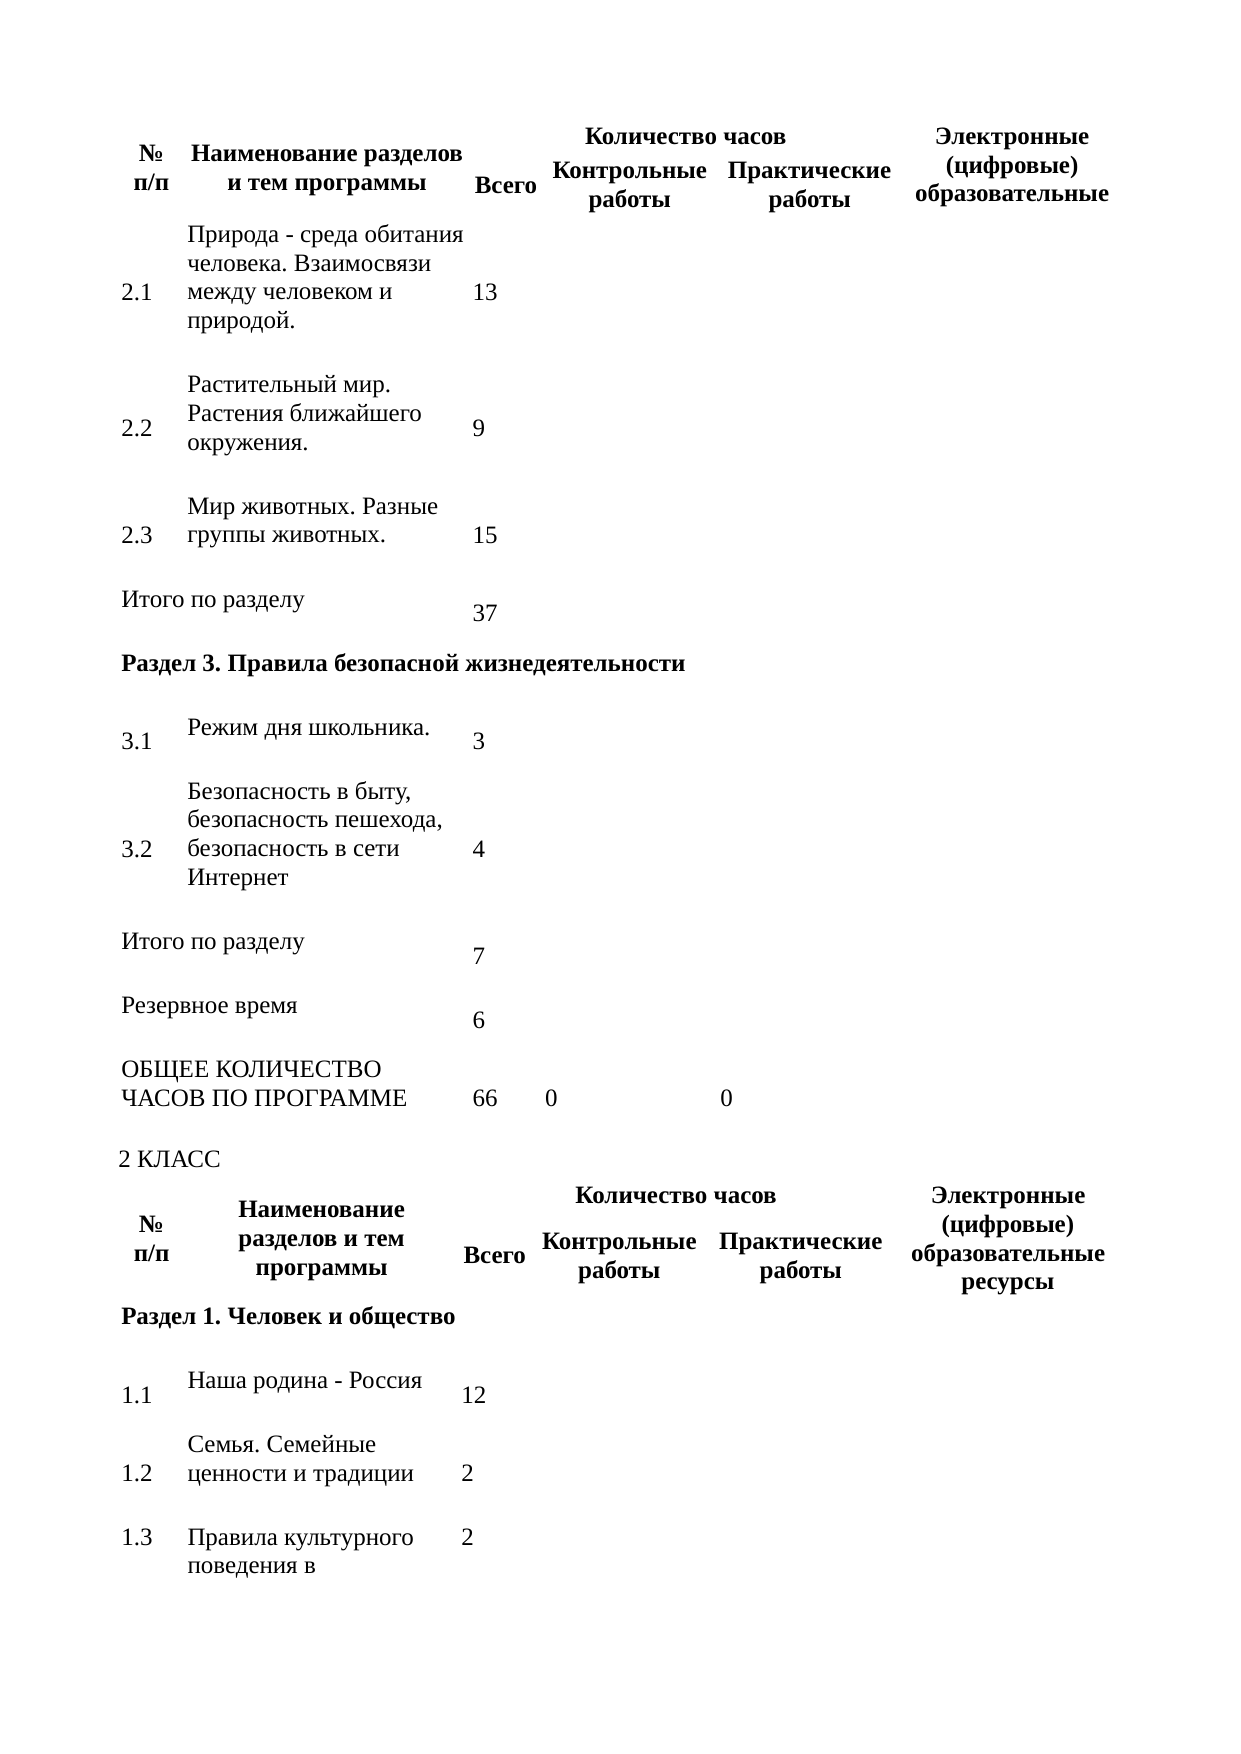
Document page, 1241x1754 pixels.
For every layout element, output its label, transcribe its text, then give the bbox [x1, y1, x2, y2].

table_cell [894, 1362, 1122, 1426]
table_cell Практические работы [708, 1212, 893, 1298]
table_cell 3.2 [118, 773, 184, 923]
table_cell 2 [458, 1426, 531, 1519]
table_header Наименование разделов и тем программы [184, 1177, 458, 1298]
table_header Наименование разделов и тем программы [184, 118, 469, 216]
table_cell 2.1 [118, 216, 184, 366]
table_cell [531, 1362, 708, 1426]
table_cell Безопасность в быту, безопасность пешехода, безопасность в сети Интернет [184, 773, 469, 923]
table_cell 1.3 [118, 1519, 184, 1582]
table_cell [542, 709, 717, 773]
table_cell [542, 773, 717, 923]
table_cell 13 [470, 216, 542, 366]
table_cell [542, 581, 1122, 645]
table_cell 3 [470, 709, 542, 773]
table_cell [902, 488, 1122, 581]
table_cell 0 [542, 1051, 717, 1144]
table_cell Природа - среда обитания человека. Взаимосвязи между человеком и природой. [184, 216, 469, 366]
table_cell [717, 773, 902, 923]
table_cell Резервное время [118, 987, 469, 1051]
table_cell Итого по разделу [118, 923, 469, 987]
table_cell [708, 1362, 893, 1426]
table_header Количество часов [470, 118, 902, 153]
table_cell [531, 1519, 708, 1582]
table_cell 2.2 [118, 366, 184, 488]
table_cell Раздел 1. Человек и общество [118, 1298, 1122, 1362]
table_cell [902, 709, 1122, 773]
table_cell [717, 216, 902, 366]
table_cell Контрольные работы [542, 153, 717, 216]
table_header Количество часов [458, 1177, 893, 1212]
table_cell 1.1 [118, 1362, 184, 1426]
table_cell [717, 366, 902, 488]
table_cell [531, 1426, 708, 1519]
table_cell [542, 987, 717, 1051]
table_cell [902, 1051, 1122, 1144]
table_cell 15 [470, 488, 542, 581]
table_cell [902, 216, 1122, 366]
table_cell 1.2 [118, 1426, 184, 1519]
table_cell 66 [470, 1051, 542, 1144]
table_cell [542, 923, 1122, 987]
table_header Электронные (цифровые) образовательные ресурсы [894, 1177, 1122, 1298]
table_cell 12 [458, 1362, 531, 1426]
table_cell 2 [458, 1519, 531, 1582]
table_cell Семья. Семейные ценности и традиции [184, 1426, 458, 1519]
table_header № п/п [118, 1177, 184, 1298]
table_cell [708, 1426, 893, 1519]
table_cell [717, 987, 902, 1051]
table_cell Практические работы [717, 153, 902, 216]
table_cell 4 [470, 773, 542, 923]
table_cell Растительный мир. Растения ближайшего окружения. [184, 366, 469, 488]
table_cell Всего [470, 153, 542, 216]
table_cell Контрольные работы [531, 1212, 708, 1298]
table_cell 3.1 [118, 709, 184, 773]
table_cell [542, 216, 717, 366]
table_cell Мир животных. Разные группы животных. [184, 488, 469, 581]
table_cell [717, 488, 902, 581]
table_cell 7 [470, 923, 542, 987]
table_cell [542, 488, 717, 581]
table_cell Итого по разделу [118, 581, 469, 645]
table_cell 37 [470, 581, 542, 645]
table_header № п/п [118, 118, 184, 216]
table_cell [902, 366, 1122, 488]
table_cell [894, 1519, 1122, 1582]
table_cell Наша родина - Россия [184, 1362, 458, 1426]
table_cell [542, 366, 717, 488]
table_cell [717, 709, 902, 773]
table_cell ОБЩЕЕ КОЛИЧЕСТВО ЧАСОВ ПО ПРОГРАММЕ [118, 1051, 469, 1144]
table_cell 9 [470, 366, 542, 488]
table_cell 2.3 [118, 488, 184, 581]
table_cell 6 [470, 987, 542, 1051]
table_cell Режим дня школьника. [184, 709, 469, 773]
table_cell Всего [458, 1212, 531, 1298]
table_cell 0 [717, 1051, 902, 1144]
text 2 КЛАСС [118, 1144, 1122, 1173]
table_cell [894, 1426, 1122, 1519]
table_cell [708, 1519, 893, 1582]
table_cell [902, 773, 1122, 923]
table_header Электронные (цифровые) образовательные ресурсы [902, 118, 1122, 216]
table_cell [902, 987, 1122, 1051]
table_cell Правила культурного поведения в [184, 1519, 458, 1582]
table_cell Раздел 3. Правила безопасной жизнедеятельности [118, 645, 1122, 709]
